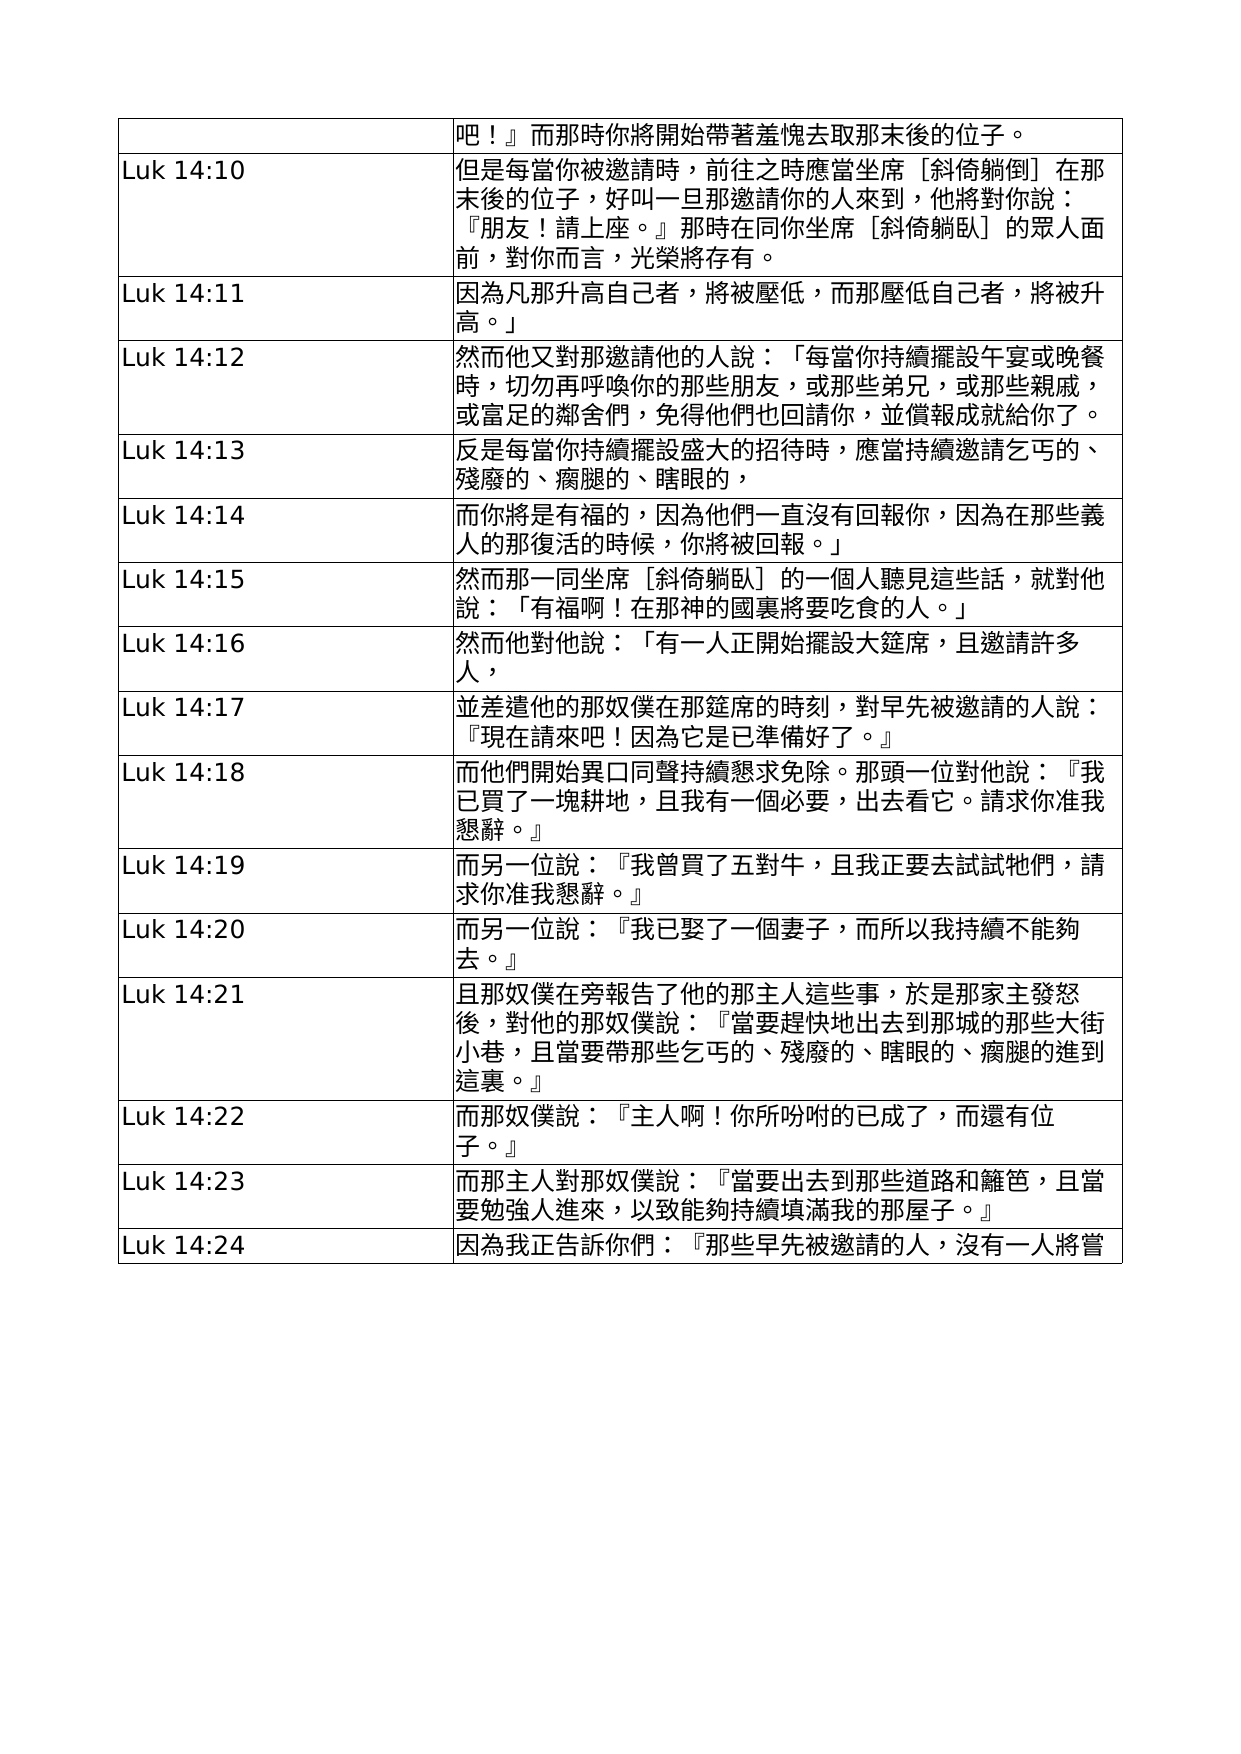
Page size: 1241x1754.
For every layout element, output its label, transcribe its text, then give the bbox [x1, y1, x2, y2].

table_cell Luk 14:14 [119, 499, 453, 562]
table_cell Luk 14:21 [119, 978, 453, 1099]
table_cell 且那奴僕在旁報告了他的那主人這些事，於是那家主發怒後，對他的那奴僕說：『當要趕快地出去到那城的那些大街小巷，且當要帶那些乞丐的、殘廢的、瞎眼的、瘸腿的進到這裏。』 [454, 978, 1122, 1099]
table_cell Luk 14:16 [119, 627, 453, 691]
table_cell Luk 14:12 [119, 341, 453, 433]
table_cell 並差遣他的那奴僕在那筵席的時刻，對早先被邀請的人說：『現在請來吧！因為它是已準備好了。』 [454, 692, 1122, 755]
table_cell Luk 14:23 [119, 1165, 453, 1228]
table_cell 而你將是有福的，因為他們一直沒有回報你，因為在那些義人的那復活的時候，你將被回報。」 [454, 499, 1122, 562]
table_cell 因為我正告訴你們：『那些早先被邀請的人，沒有一人將嘗 [454, 1229, 1122, 1263]
table_cell 然而那一同坐席［斜倚躺臥］的一個人聽見這些話，就對他說：「有福啊！在那神的國裏將要吃食的人。」 [454, 563, 1122, 626]
table_cell 而他們開始異口同聲持續懇求免除。那頭一位對他說：『我已買了一塊耕地，且我有一個必要，出去看它。請求你准我懇辭。』 [454, 756, 1122, 848]
table_cell Luk 14:24 [119, 1229, 453, 1263]
table_cell 吧！』而那時你將開始帶著羞愧去取那末後的位子。 [454, 119, 1122, 153]
table_cell Luk 14:17 [119, 692, 453, 755]
table_cell 而那奴僕說：『主人啊！你所吩咐的已成了，而還有位子。』 [454, 1101, 1122, 1164]
table_cell 而另一位說：『我已娶了一個妻子，而所以我持續不能夠去。』 [454, 914, 1122, 977]
table_cell Luk 14:18 [119, 756, 453, 848]
table_cell Luk 14:19 [119, 849, 453, 913]
table_cell Luk 14:22 [119, 1101, 453, 1164]
table_cell Luk 14:15 [119, 563, 453, 626]
table_cell Luk 14:20 [119, 914, 453, 977]
table_cell 而那主人對那奴僕說：『當要出去到那些道路和籬笆，且當要勉強人進來，以致能夠持續填滿我的那屋子。』 [454, 1165, 1122, 1228]
table_cell [119, 119, 453, 153]
table_cell 而另一位說：『我曾買了五對牛，且我正要去試試牠們，請求你准我懇辭。』 [454, 849, 1122, 913]
table_cell 然而他又對那邀請他的人說：「每當你持續擺設午宴或晚餐時，切勿再呼喚你的那些朋友，或那些弟兄，或那些親戚，或富足的鄰舍們，免得他們也回請你，並償報成就給你了。 [454, 341, 1122, 433]
table_cell 但是每當你被邀請時，前往之時應當坐席［斜倚躺倒］在那末後的位子，好叫一旦那邀請你的人來到，他將對你說：『朋友！請上座。』那時在同你坐席［斜倚躺臥］的眾人面前，對你而言，光榮將存有。 [454, 154, 1122, 276]
table_cell Luk 14:13 [119, 435, 453, 498]
table_cell Luk 14:11 [119, 277, 453, 340]
table_cell 然而他對他說：「有一人正開始擺設大筵席，且邀請許多人， [454, 627, 1122, 691]
table_cell 反是每當你持續擺設盛大的招待時，應當持續邀請乞丐的、殘廢的、瘸腿的、瞎眼的， [454, 435, 1122, 498]
table_cell Luk 14:10 [119, 154, 453, 276]
table_cell 因為凡那升高自己者，將被壓低，而那壓低自己者，將被升高。」 [454, 277, 1122, 340]
